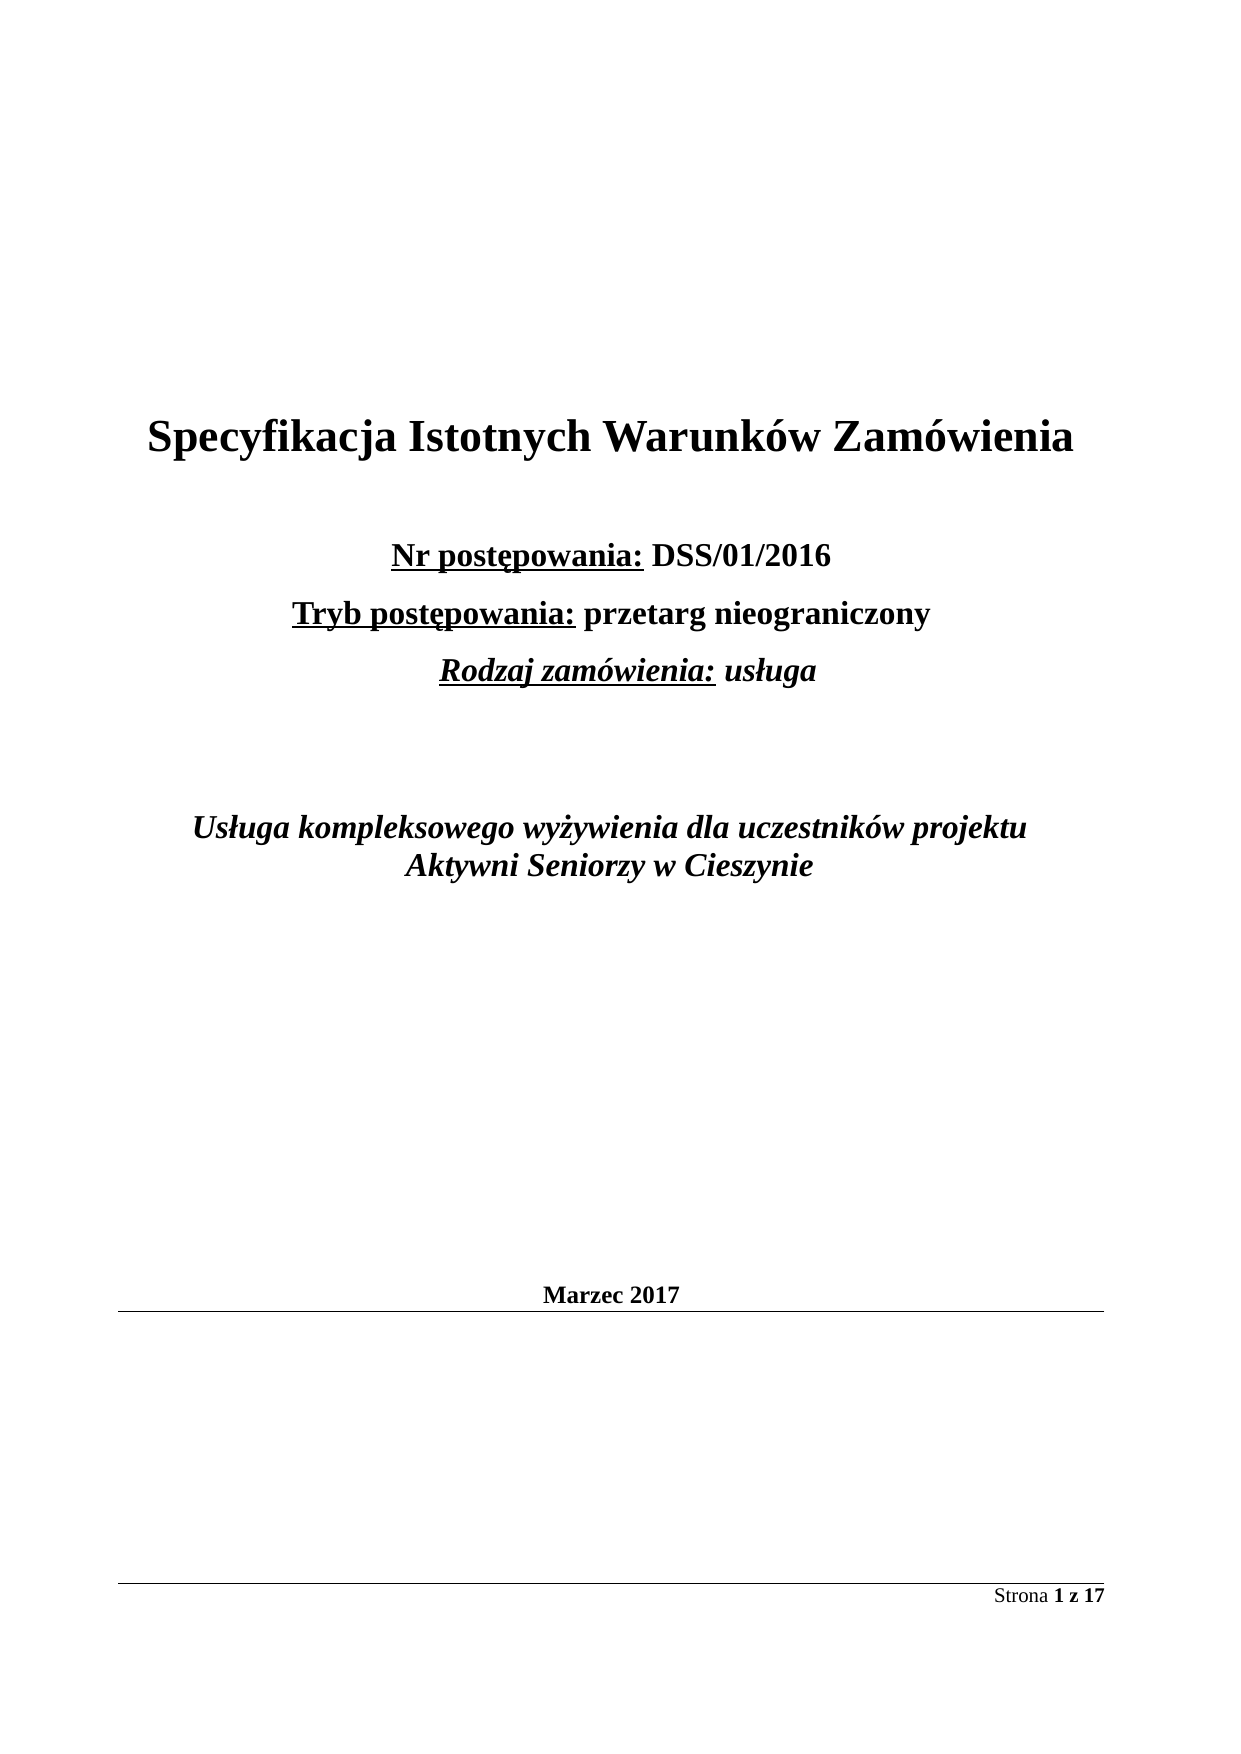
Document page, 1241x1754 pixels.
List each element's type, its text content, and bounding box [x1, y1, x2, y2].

text Nr postępowania: DSS/01/2016 [118, 535, 1104, 574]
text Marzec 2017 [118, 1280, 1104, 1311]
text Tryb postępowania: przetarg nieograniczony [118, 593, 1104, 631]
text Rodzaj zamówienia: usługa [154, 650, 1104, 689]
text Specyfikacja Istotnych Warunków Zamówienia [118, 409, 1104, 462]
text Aktywni Seniorzy w Cieszynie [118, 845, 1104, 884]
text Usługa kompleksowego wyżywienia dla uczestników projektu [118, 807, 1104, 845]
